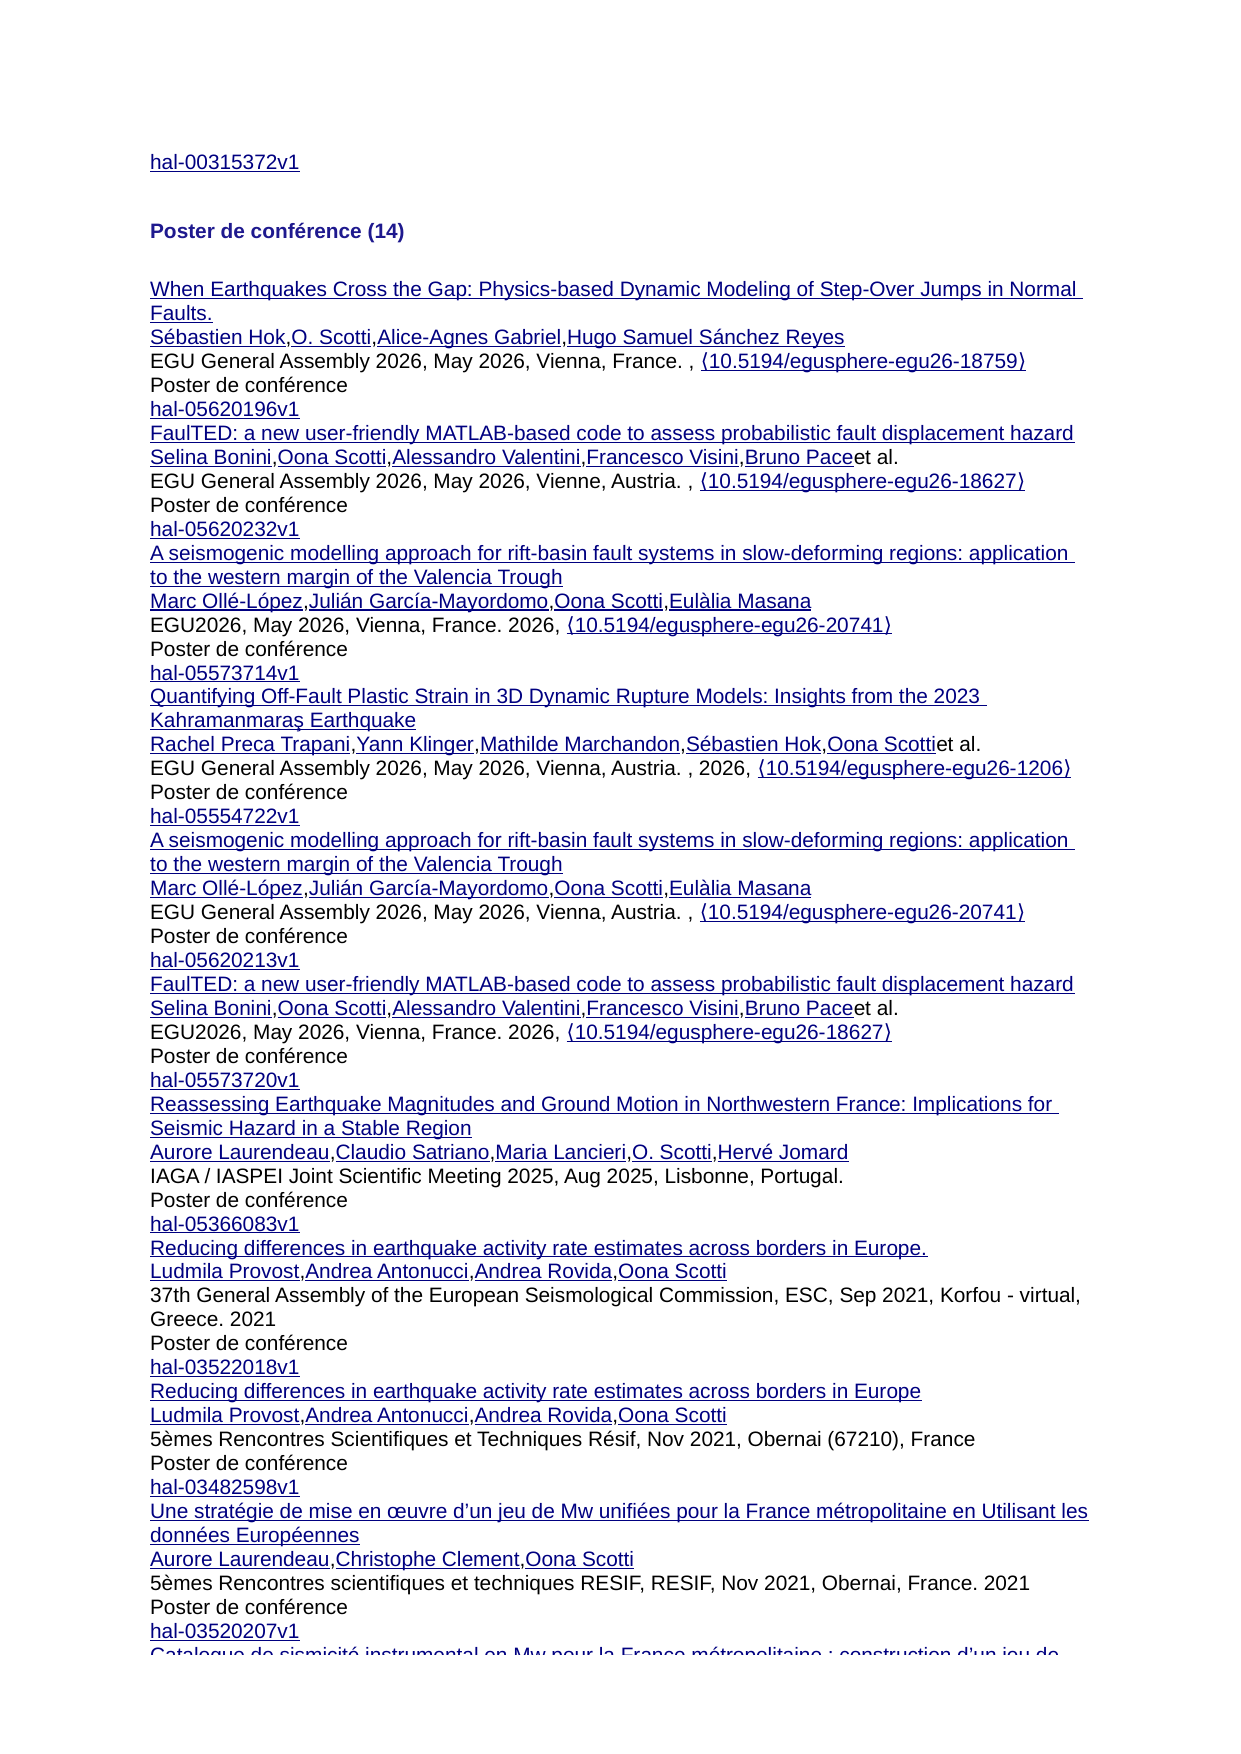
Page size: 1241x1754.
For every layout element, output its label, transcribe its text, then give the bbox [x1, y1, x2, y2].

table_cell Quantifying Off-Fault Plastic Strain in 3D Dynamic Rupture Models: Insights from the 2023 Kahramanmaraş Earthquake Rachel Preca Trapani,Yann Klinger,Mathilde Marchandon,Sébastien Hok,Oona Scottiet al. EGU General Assembly 2026, May 2026, Vienna, Austria. , 2026, ⟨10.5194/egusphere-egu26-1206⟩ Poster de conférence hal-05554722v1 [150, 684, 1090, 828]
table_cell Une stratégie de mise en œuvre d’un jeu de Mw unifiées pour la France métropolitaine en Utilisant les données Européennes Aurore Laurendeau,Christophe Clement,Oona Scotti 5èmes Rencontres scientifiques et techniques RESIF, RESIF, Nov 2021, Obernai, France. 2021 Poster de conférence hal-03520207v1 [150, 1499, 1090, 1643]
table_header When Earthquakes Cross the Gap: Physics-based Dynamic Modeling of Step-Over Jumps in Normal Faults. Sébastien Hok,O. Scotti,Alice-Agnes Gabriel,Hugo Samuel Sánchez Reyes EGU General Assembly 2026, May 2026, Vienna, France. , ⟨10.5194/egusphere-egu26-18759⟩ Poster de conférence hal-05620196v1 [150, 277, 1090, 421]
subtitle Poster de conférence (14) [150, 219, 1090, 243]
table_cell Reducing differences in earthquake activity rate estimates across borders in Europe. Ludmila Provost,Andrea Antonucci,Andrea Rovida,Oona Scotti 37th General Assembly of the European Seismological Commission, ESC, Sep 2021, Korfou - virtual, Greece. 2021 Poster de conférence hal-03522018v1 [150, 1235, 1090, 1379]
table_cell A seismogenic modelling approach for rift-basin fault systems in slow-deforming regions: application to the western margin of the Valencia Trough Marc Ollé-López,Julián García-Mayordomo,Oona Scotti,Eulàlia Masana EGU General Assembly 2026, May 2026, Vienna, Austria. , ⟨10.5194/egusphere-egu26-20741⟩ Poster de conférence hal-05620213v1 [150, 828, 1090, 972]
table_cell FaulTED: a new user-friendly MATLAB-based code to assess probabilistic fault displacement hazard Selina Bonini,Oona Scotti,Alessandro Valentini,Francesco Visini,Bruno Paceet al. EGU2026, May 2026, Vienna, France. 2026, ⟨10.5194/egusphere-egu26-18627⟩ Poster de conférence hal-05573720v1 [150, 972, 1090, 1092]
table_cell FaulTED: a new user-friendly MATLAB-based code to assess probabilistic fault displacement hazard Selina Bonini,Oona Scotti,Alessandro Valentini,Francesco Visini,Bruno Paceet al. EGU General Assembly 2026, May 2026, Vienne, Austria. , ⟨10.5194/egusphere-egu26-18627⟩ Poster de conférence hal-05620232v1 [150, 421, 1090, 541]
table_cell Reassessing Earthquake Magnitudes and Ground Motion in Northwestern France: Implications for Seismic Hazard in a Stable Region Aurore Laurendeau,Claudio Satriano,Maria Lancieri,O. Scotti,Hervé Jomard IAGA / IASPEI Joint Scientific Meeting 2025, Aug 2025, Lisbonne, Portugal. Poster de conférence hal-05366083v1 [150, 1092, 1090, 1235]
table_cell hal-00315372v1 [150, 150, 1090, 174]
table_cell A seismogenic modelling approach for rift-basin fault systems in slow-deforming regions: application to the western margin of the Valencia Trough Marc Ollé-López,Julián García-Mayordomo,Oona Scotti,Eulàlia Masana EGU2026, May 2026, Vienna, France. 2026, ⟨10.5194/egusphere-egu26-20741⟩ Poster de conférence hal-05573714v1 [150, 541, 1090, 684]
table_cell Catalogue de sismicité instrumental en Mw pour la France métropolitaine : construction d’un jeu de référence en Mw unifiées Aurore Laurendeau,Christophe Clement,Oona Scotti 4èmes Rencontres scientifiques et techniques RESIF RESIF, Nov 2019, BIARRITZ, France. 2019 Poster de conférence hal-02476735v1 [150, 1643, 1090, 1655]
table_cell Reducing differences in earthquake activity rate estimates across borders in Europe Ludmila Provost,Andrea Antonucci,Andrea Rovida,Oona Scotti 5èmes Rencontres Scientifiques et Techniques Résif, Nov 2021, Obernai (67210), France Poster de conférence hal-03482598v1 [150, 1379, 1090, 1499]
